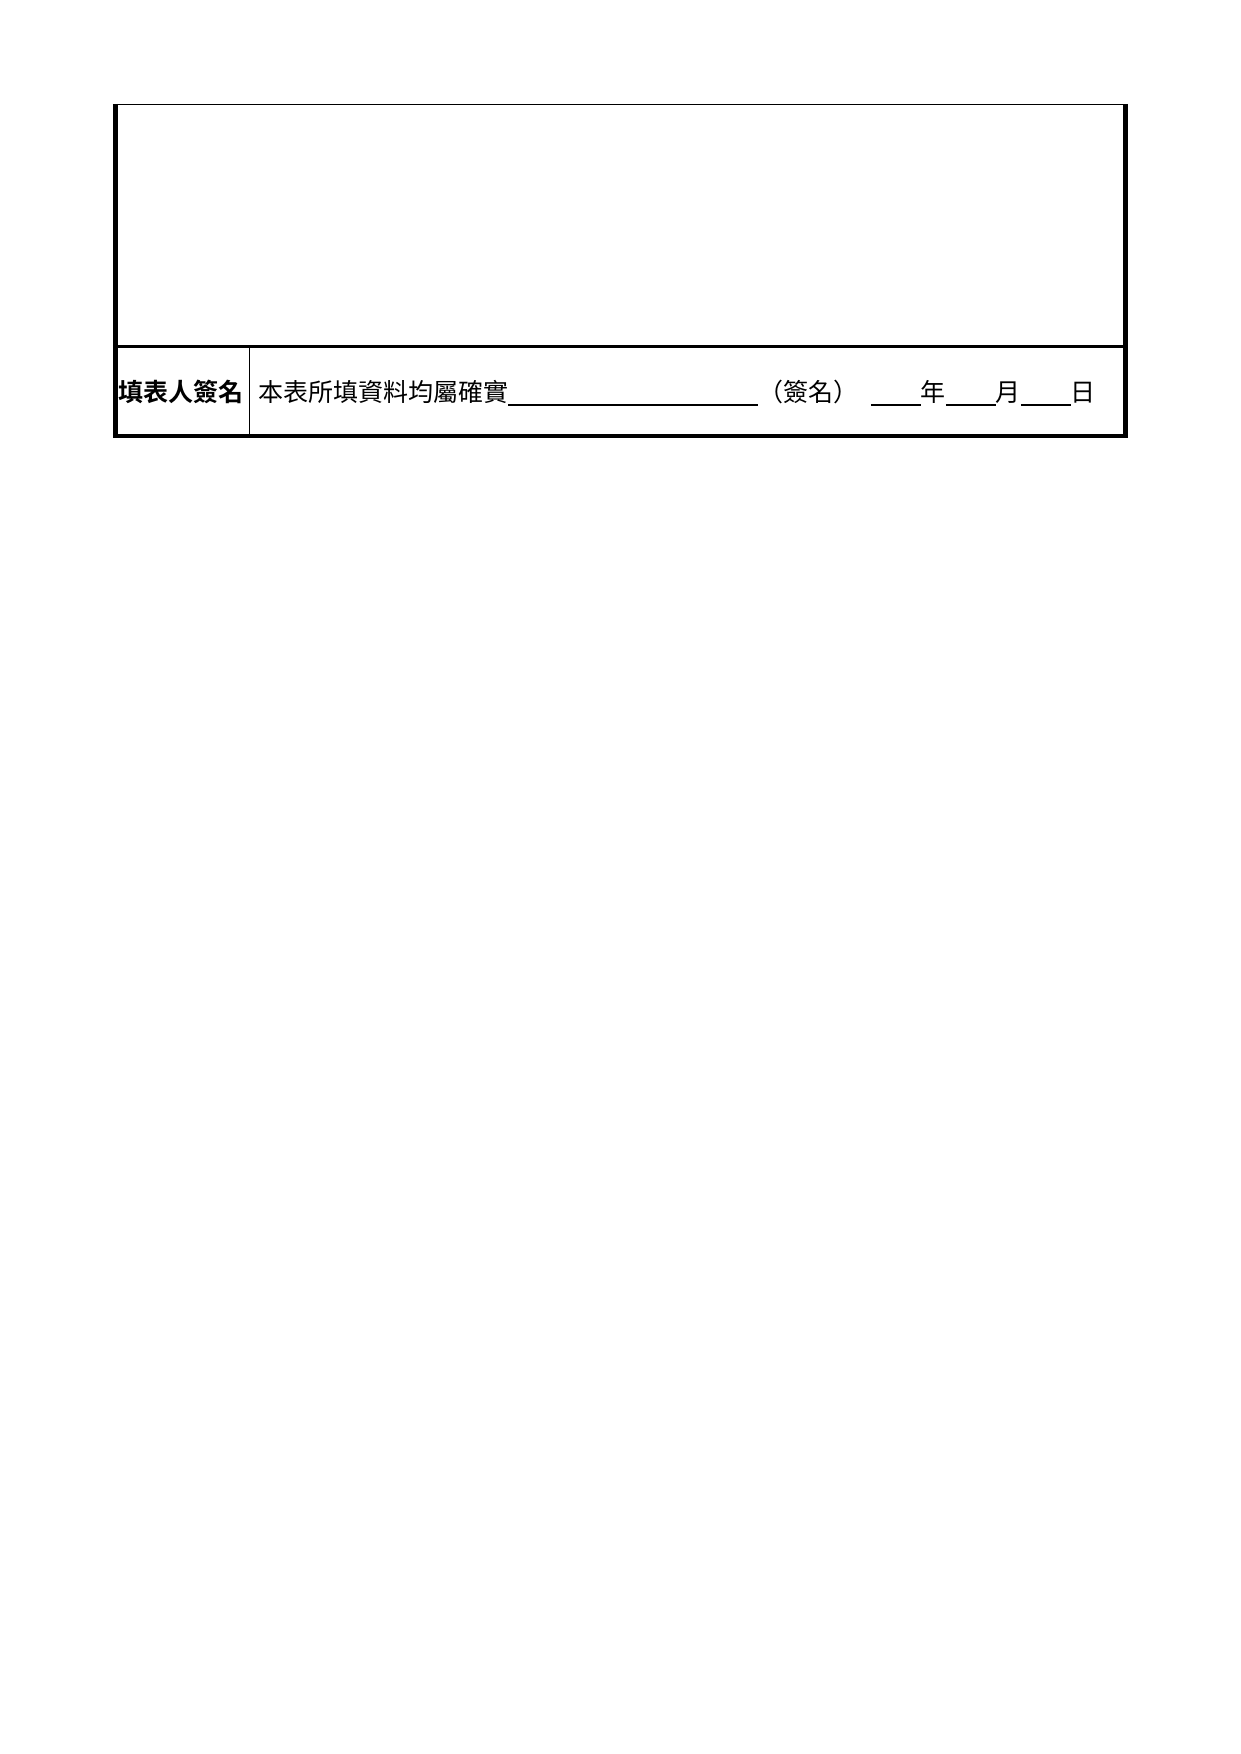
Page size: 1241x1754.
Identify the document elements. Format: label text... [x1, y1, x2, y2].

table_cell [118, 105, 1123, 345]
table_cell 本表所填資料均屬確實 （簽名） 年 月 日 [250, 348, 1123, 434]
table_cell 填表人簽名 [118, 348, 249, 434]
